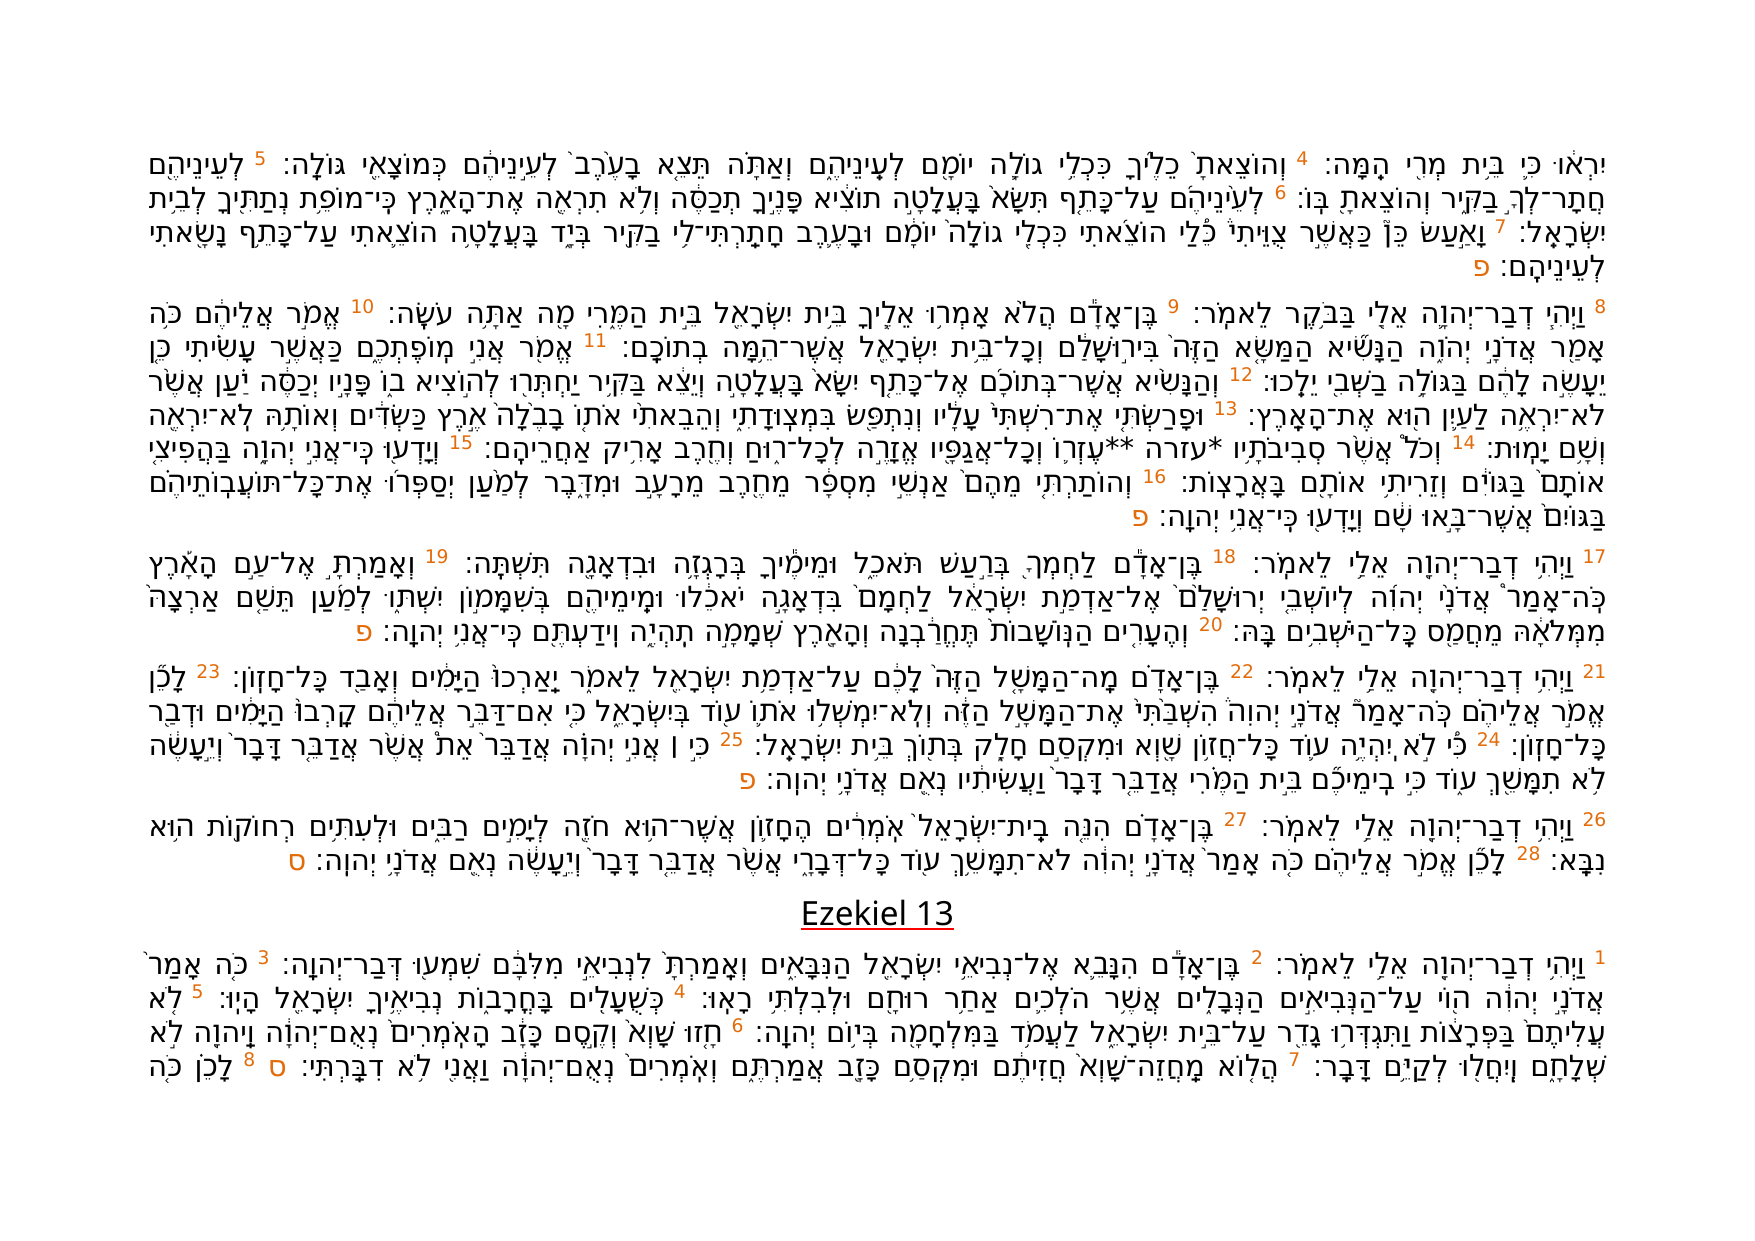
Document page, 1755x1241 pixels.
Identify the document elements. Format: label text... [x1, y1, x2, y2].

text 17 וַיְהִ֥י דְבַר־יְהוָ֖ה אֵלַ֥י לֵאמֹֽר׃ ‬‬18 בֶּן־אָדָ֕ם לַחְמְךָ֖ בְּרַ֣עַשׁ תֹּאכֵ֑ל וּמֵימֶ֕יךָ בְּרָגְזָ֥ה וּבִדְאָגָ֖ה תִּשְׁתֶּֽה׃ ‬‬19 וְאָמַרְתָּ֣ אֶל־עַ֣ם הָאָ֡רֶץ כֹּֽה־אָמַר֩ אֲדֹנָ֨י יְהוִ֜ה לְיוֹשְׁבֵ֤י יְרוּשָׁלִַ֙ם֙ אֶל־אַדְמַ֣ת יִשְׂרָאֵ֔ל לַחְמָם֙ בִּדְאָגָ֣ה יֹאכֵ֔לוּ וּמֵֽימֵיהֶ֖ם בְּשִׁמָּמ֣וֹן יִשְׁתּ֑וּ לְמַ֜עַן תֵּשַׁ֤ם אַרְצָהּ֙ מִמְּלֹאָ֔הּ מֵחֲמַ֖ס כָּֽל־הַיֹּשְׁבִ֥ים בָּֽהּ׃ ‬‬20 וְהֶעָרִ֤ים הַנּֽוֹשָׁבוֹת֙ תֶּחֱרַ֔בְנָה וְהָאָ֖רֶץ שְׁמָמָ֣ה תִֽהְיֶ֑ה וִֽידַעְתֶּ֖ם כִּֽי־אֲנִ֥י יְהוָֽה׃ פ ‬‬‬‬‬‬ [148, 546, 1606, 648]
text Ezekiel 13 [148, 889, 1606, 935]
text יִרְא֔וּ כִּ֛י בֵּ֥ית מְרִ֖י הֵֽמָּה׃ ‬‬4 וְהוֹצֵאתָ֨ כֵלֶ֜יךָ כִּכְלֵ֥י גוֹלָ֛ה יוֹמָ֖ם לְעֵֽינֵיהֶ֑ם וְאַתָּ֗ה תֵּצֵ֤א בָעֶ֙רֶב֙ לְעֵ֣ינֵיהֶ֔ם כְּמוֹצָאֵ֖י גּוֹלָֽה׃ ‬‬5 לְעֵינֵיהֶ֖ם חֲתָר־לְךָ֣ בַקִּ֑יר וְהוֹצֵאתָ֖ בּֽוֹ׃ ‬‬6 לְעֵ֨ינֵיהֶ֜ם עַל־כָּתֵ֤ף תִּשָּׂא֙ בָּעֲלָטָ֣ה תוֹצִ֔יא פָּנֶ֣יךָ תְכַסֶּ֔ה וְלֹ֥א תִרְאֶ֖ה אֶת־הָאָ֑רֶץ כִּֽי־מוֹפֵ֥ת נְתַתִּ֖יךָ לְבֵ֥ית יִשְׂרָאֵֽל׃ ‬‬7 וָאַ֣עַשׂ כֵּן֮ כַּאֲשֶׁ֣ר צֻוֵּיתִי֒ כֵּ֠לַי הוֹצֵ֜אתִי כִּכְלֵ֤י גוֹלָה֙ יוֹמָ֔ם וּבָעֶ֛רֶב חָתַֽרְתִּי־לִ֥י בַקִּ֖יר בְּיָ֑ד בָּעֲלָטָ֥ה הוֹצֵ֛אתִי עַל־כָּתֵ֥ף נָשָׂ֖אתִי לְעֵינֵיהֶֽם׃ פ ‬‬‬‬‬‬‬‬ [148, 148, 1606, 283]
text 26 וַיְהִ֥י דְבַר־יְהוָ֖ה אֵלַ֥י לֵאמֹֽר׃ ‬‬27 בֶּן־אָדָ֗ם הִנֵּ֤ה בֵֽית־יִשְׂרָאֵל֙ אֹֽמְרִ֔ים הֶחָז֛וֹן אֲשֶׁר־ה֥וּא חֹזֶ֖ה לְיָמִ֣ים רַבִּ֑ים וּלְעִתִּ֥ים רְחוֹק֖וֹת ה֥וּא נִבָּֽא׃ ‬‬28 לָכֵ֞ן אֱמֹ֣ר אֲלֵיהֶ֗ם כֹּ֤ה אָמַר֙ אֲדֹנָ֣י יְהוִ֔ה לֹא־תִמָּשֵׁ֥ךְ ע֖וֹד כָּל־דְּבָרָ֑י אֲשֶׁ֨ר אֲדַבֵּ֤ר דָּבָר֙ וְיֵ֣עָשֶׂ֔ה נְאֻ֖ם אֲדֹנָ֥י יְהוִֽה׃ ס ‬‬‬‬‬ [148, 809, 1606, 877]
text 8 וַיְהִ֧י דְבַר־יְהוָ֛ה אֵלַ֖י בַּבֹּ֥קֶר לֵאמֹֽר׃ ‬‬9 בֶּן־אָדָ֕ם הֲלֹ֨א אָמְר֥וּ אֵלֶ֛יךָ בֵּ֥ית יִשְׂרָאֵ֖ל בֵּ֣ית הַמֶּ֑רִי מָ֖ה אַתָּ֥ה עֹשֶֽׂה׃ ‬‬10 אֱמֹ֣ר אֲלֵיהֶ֔ם כֹּ֥ה אָמַ֖ר אֲדֹנָ֣י יְהֹוִ֑ה הַנָּשִׂ֞יא הַמַּשָּׂ֤א הַזֶּה֙ בִּיר֣וּשָׁלִַ֔ם וְכָל־בֵּ֥ית יִשְׂרָאֵ֖ל אֲשֶׁר־הֵ֥מָּה בְתוֹכָֽם׃ ‬‬11 אֱמֹ֖ר אֲנִ֣י מֽוֹפֶתְכֶ֑ם כַּאֲשֶׁ֣ר עָשִׂ֗יתִי כֵּ֚ן יֵעָשֶׂ֣ה לָהֶ֔ם בַּגּוֹלָ֥ה בַשְּׁבִ֖י יֵלֵֽכוּ׃ ‬‬12 וְהַנָּשִׂ֨יא אֲשֶׁר־בְּתוֹכָ֜ם אֶל־כָּתֵ֤ף יִשָּׂא֙ בָּעֲלָטָ֣ה וְיֵצֵ֔א בַּקִּ֥יר יַחְתְּר֖וּ לְה֣וֹצִיא ב֑וֹ פָּנָ֣יו יְכַסֶּ֔ה יַ֗עַן אֲשֶׁ֨ר לֹא־יִרְאֶ֥ה לַעַ֛יִן ה֖וּא אֶת־הָאָֽרֶץ׃ ‬‬13 וּפָרַשְׂתִּ֤י אֶת־רִשְׁתִּי֙ עָלָ֔יו וְנִתְפַּ֖שׂ בִּמְצֽוּדָתִ֑י וְהֵבֵאתִ֨י אֹת֤וֹ בָבֶ֙לָה֙ אֶ֣רֶץ כַּשְׂדִּ֔ים וְאוֹתָ֥הּ לֹֽא־יִרְאֶ֖ה וְשָׁ֥ם יָמֽוּת׃ ‬‬14 וְכֹל֩ אֲשֶׁ֨ר סְבִיבֹתָ֥יו *עזרה **עֶזְר֛וֹ וְכָל־אֲגַפָּ֖יו אֱזָרֶ֣ה לְכָל־ר֑וּחַ וְחֶ֖רֶב אָרִ֥יק אַחֲרֵיהֶֽם׃ ‬‬15 וְיָדְע֖וּ כִּֽי־אֲנִ֣י יְהוָ֑ה בַּהֲפִיצִ֤י אוֹתָם֙ בַּגּוֹיִ֔ם וְזֵרִיתִ֥י אוֹתָ֖ם בָּאֲרָצֽוֹת׃ ‬‬16 וְהוֹתַרְתִּ֤י מֵהֶם֙ אַנְשֵׁ֣י מִסְפָּ֔ר מֵחֶ֖רֶב מֵרָעָ֣ב וּמִדָּ֑בֶר לְמַ֨עַן יְסַפְּר֜וּ אֶת־כָּל־תּוֹעֲבֽוֹתֵיהֶ֗ם בַּגּוֹיִם֙ אֲשֶׁר־בָּ֣אוּ שָׁ֔ם וְיָדְע֖וּ כִּֽי־אֲנִ֥י יְהוָֽה׃ פ ‬‬‬‬‬‬‬‬‬‬‬ [148, 296, 1606, 534]
text 1 וַיְהִ֥י דְבַר־יְהוָ֖ה אֵלַ֥י לֵאמֹֽר׃ 2 בֶּן־אָדָ֕ם הִנָּבֵ֛א אֶל־נְבִיאֵ֥י יִשְׂרָאֵ֖ל הַנִּבָּאִ֑ים וְאָֽמַרְתָּ֙ לִנְבִיאֵ֣י מִלִּבָּ֔ם שִׁמְע֖וּ דְּבַר־יְהוָֽה׃ ‬‬3 כֹּ֤ה אָמַר֙ אֲדֹנָ֣י יְהוִ֔ה ה֖וֹי עַל־הַנְּבִיאִ֣ים הַנְּבָלִ֑ים אֲשֶׁ֥ר הֹלְכִ֛ים אַחַ֥ר רוּחָ֖ם וּלְבִלְתִּ֥י רָאֽוּ׃ ‬‬4 כְּשֻׁעָלִ֖ים בָּחֳרָב֑וֹת נְבִיאֶ֥יךָ יִשְׂרָאֵ֖ל הָיֽוּ׃ ‬‬5 לֹ֤א עֲלִיתֶם֙ בַּפְּרָצ֔וֹת וַתִּגְדְּר֥וּ גָדֵ֖ר עַל־בֵּ֣ית יִשְׂרָאֵ֑ל לַעֲמֹ֥ד בַּמִּלְחָמָ֖ה בְּי֥וֹם יְהוָֽה׃ ‬‬6 חָ֤זוּ שָׁוְא֙ וְקֶ֣סֶם כָּזָ֔ב הָאֹֽמְרִים֙ נְאֻם־יְהוָ֔ה וַֽיהוָ֖ה לֹ֣א שְׁלָחָ֑ם וְיִֽחֲל֖וּ לְקַיֵּ֥ם דָּבָֽר׃ ‬‬7 הֲל֤וֹא מַֽחֲזֵה־שָׁוְא֙ חֲזִיתֶ֔ם וּמִקְסַ֥ם כָּזָ֖ב אֲמַרְתֶּ֑ם וְאֹֽמְרִים֙ נְאֻם־יְהוָ֔ה וַאֲנִ֖י לֹ֥א דִבַּֽרְתִּי׃ ס ‬‬8 לָכֵ֗ן כֹּ֤ה אָמַר֙ אֲדֹנָ֣י יְהוִ֔ה יַ֚עַן דַּבֶּרְכֶ֣ם שָׁ֔וְא וַחֲזִיתֶ֖ם כָּזָ֑ב לָכֵן֙ הִנְנִ֣י אֲלֵיכֶ֔ם נְאֻ֖ם אֲדֹנָ֥י יְהוִֽה׃ ‬‬9 וְהָיְתָ֣ה יָדִ֗י אֶֽל־הַנְּבִיאִ֞ים הַחֹזִ֣ים שָׁוְא֮ וְהַקֹּסְמִ֣ים כָּזָב֒ בְּס֧וֹד עַמִּ֣י לֹֽא־יִהְי֗וּ וּבִכְתָ֤ב בֵּֽית־יִשְׂרָאֵל֙ לֹ֣א יִכָּתֵ֔בוּ וְאֶל־אַדְמַ֥ת יִשְׂרָאֵ֖ל לֹ֣א יָבֹ֑אוּ וִידַעְתֶּ֕ם כִּ֥י אֲנִ֖י אֲדֹנָ֥י יְהוִֽה׃ ‬‬10 יַ֣עַן וּבְיַ֜עַן הִטְע֧וּ אֶת־עַמִּ֛י לֵאמֹ֥ר שָׁל֖וֹם וְאֵ֣ין שָׁל֑וֹם וְהוּא֙ בֹּ֣נֶה חַ֔יִץ וְהִנָּ֛ם טָחִ֥ים אֹת֖וֹ תָּפֵֽל׃ ‬‬11 אֱמֹ֛ר אֶל־טָחֵ֥י תָפֵ֖ל וְיִפֹּ֑ל הָיָ֣ה ׀ גֶּ֣שֶׁם שׁוֹטֵ֗ף וְאַתֵּ֜נָה אַבְנֵ֤י אֶלְגָּבִישׁ֙ תִּפֹּ֔לְנָה וְר֥וּחַ סְעָר֖וֹת תְּבַקֵּֽעַ׃ ‬‬12 וְהִנֵּ֖ה נָפַ֣ל הַקִּ֑יר הֲלוֹא֙ יֵאָמֵ֣ר אֲלֵיכֶ֔ם אַיֵּ֥ה הַטִּ֖יחַ אֲשֶׁ֥ר טַחְתֶּֽם׃ ס ‬‬13 לָכֵ֗ן כֹּ֤ה אָמַר֙ אֲדֹנָ֣י יְהוִ֔ה וּבִקַּעְתִּ֥י רֽוּחַ־סְעָר֖וֹת בַּֽחֲמָתִ֑י וְגֶ֤שֶׁם שֹׁטֵף֙ בְּאַפִּ֣י יִֽהְיֶ֔ה וְאַבְנֵ֥י אֶלְגָּבִ֖ישׁ בְּחֵמָ֥ה לְכָלָֽה׃ ‬‬14 וְהָ֨רַסְתִּ֜י אֶת־הַקִּ֨יר אֲשֶׁר־טַחְתֶּ֥ם תָּפֵ֛ל וְהִגַּעְתִּ֥יהוּ אֶל־הָאָ֖רֶץ וְנִגְלָ֣ה יְסֹד֑וֹ וְנָֽפְלָה֙ וּכְלִיתֶ֣ם בְּתוֹכָ֔הּ וִֽידַעְתֶּ֖ם כִּֽי־אֲנִ֥י יְהוָֽה׃ ‬‬15 וְכִלֵּיתִ֤י אֶת־חֲמָתִי֙ בַּקִּ֔יר וּבַטָּחִ֥ים אֹת֖וֹ תָּפֵ֑ל וְאֹמַ֤ר לָכֶם֙ אֵ֣ין הַקִּ֔יר וְאֵ֖ין הַטָּחִ֥ים אֹתֽוֹ׃ ‬‬16 נְבִיאֵ֣י יִשְׂרָאֵ֗ל הַֽנִבְּאִים֙ אֶל־יְר֣וּשָׁלִַ֔ם וְהַחֹזִ֥ים לָ֖הּ חֲז֣וֹן שָׁלֹ֑ם וְאֵ֣ין שָׁלֹ֔ם נְאֻ֖ם אֲדֹנָ֥י יְהֹוִֽה׃ פ ‬‬‬‬‬‬‬‬‬‬‬‬‬‬‬‬‬ [148, 947, 1606, 1083]
text 21 וַיְהִ֥י דְבַר־יְהוָ֖ה אֵלַ֥י לֵאמֹֽר׃ ‬‬22 בֶּן־אָדָ֗ם מָֽה־הַמָּשָׁ֤ל הַזֶּה֙ לָכֶ֔ם עַל־אַדְמַ֥ת יִשְׂרָאֵ֖ל לֵאמֹ֑ר יַֽאַרְכוּ֙ הַיָּמִ֔ים וְאָבַ֖ד כָּל־חָזֽוֹן׃ ‬‬23 לָכֵ֞ן אֱמֹ֣ר אֲלֵיהֶ֗ם כֹּֽה־אָמַר֮ אֲדֹנָ֣י יְהוִה֒ הִשְׁבַּ֙תִּי֙ אֶת־הַמָּשָׁ֣ל הַזֶּ֔ה וְלֹֽא־יִמְשְׁל֥וּ אֹת֛וֹ ע֖וֹד בְּיִשְׂרָאֵ֑ל כִּ֚י אִם־דַּבֵּ֣ר אֲלֵיהֶ֔ם קָֽרְבוּ֙ הַיָּמִ֔ים וּדְבַ֖ר כָּל־חָזֽוֹן׃ ‬‬24 כִּ֠י לֹ֣א יִֽהְיֶ֥ה ע֛וֹד כָּל־חֲז֥וֹן שָׁ֖וְא וּמִקְסַ֣ם חָלָ֑ק בְּת֖וֹךְ בֵּ֥ית יִשְׂרָאֵֽל׃ ‬‬25 כִּ֣י ׀ אֲנִ֣י יְהוָ֗ה אֲדַבֵּר֙ אֵת֩ אֲשֶׁ֨ר אֲדַבֵּ֤ר דָּבָר֙ וְיֵ֣עָשֶׂ֔ה לֹ֥א תִמָּשֵׁ֖ךְ ע֑וֹד כִּ֣י בִֽימֵיכֶ֞ם בֵּ֣ית הַמֶּ֗רִי אֲדַבֵּ֤ר דָּבָר֙ וַעֲשִׂיתִ֔יו נְאֻ֖ם אֲדֹנָ֥י יְהוִֽה׃ פ ‬‬‬‬‬‬‬ [148, 661, 1606, 796]
